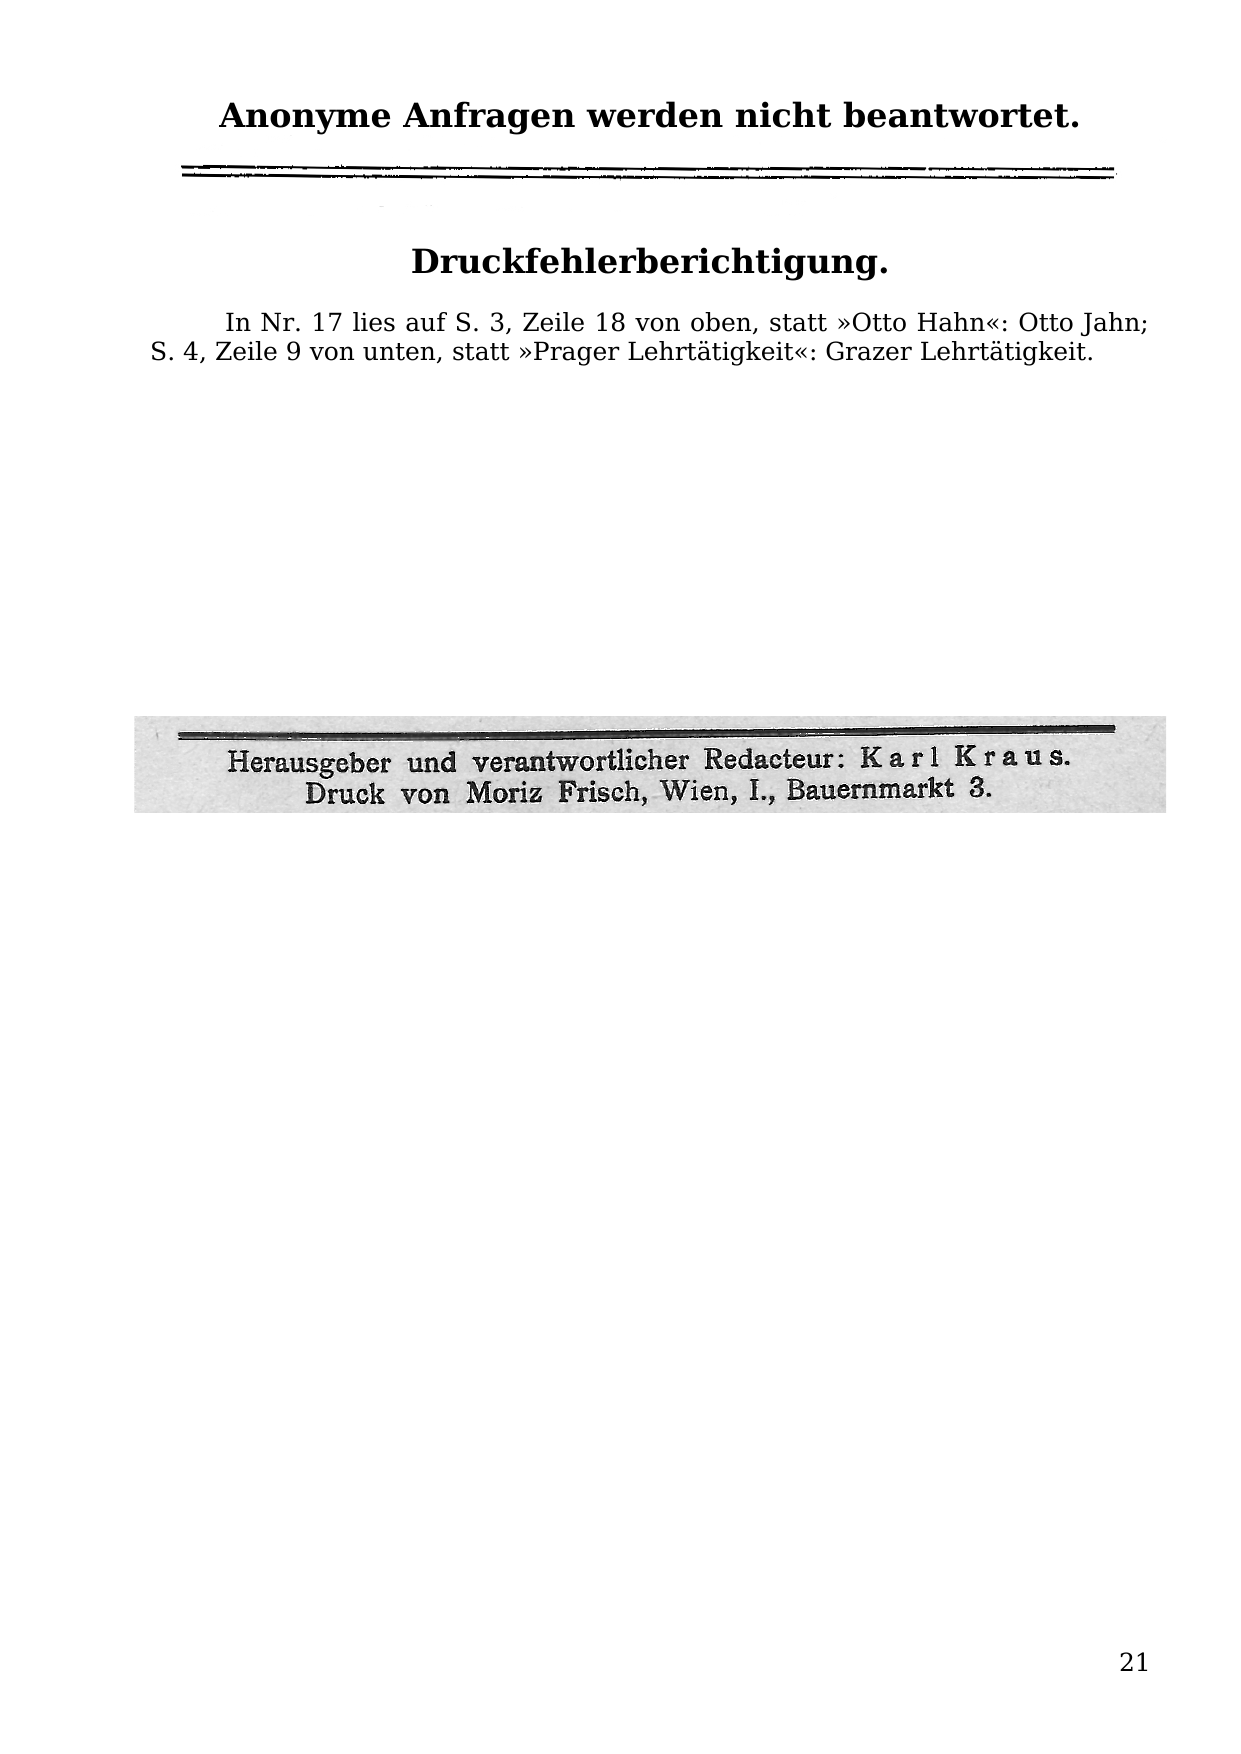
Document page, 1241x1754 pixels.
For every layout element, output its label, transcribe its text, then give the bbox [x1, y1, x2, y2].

text Druckfehlerberichtigung. [150, 216, 1151, 281]
text In Nr. 17 lies auf S. 3, Zeile 18 von oben, statt »Otto Hahn«: Otto Jahn; S. 4, Zeile 9 von unten, statt »Prager Lehrtätigkeit«: Grazer Lehrtätigkeit. [150, 281, 1151, 367]
text Anonyme Anfragen werden nicht beantwortet. [150, 75, 1151, 135]
picture [134, 716, 1167, 813]
picture [133, 135, 1168, 216]
